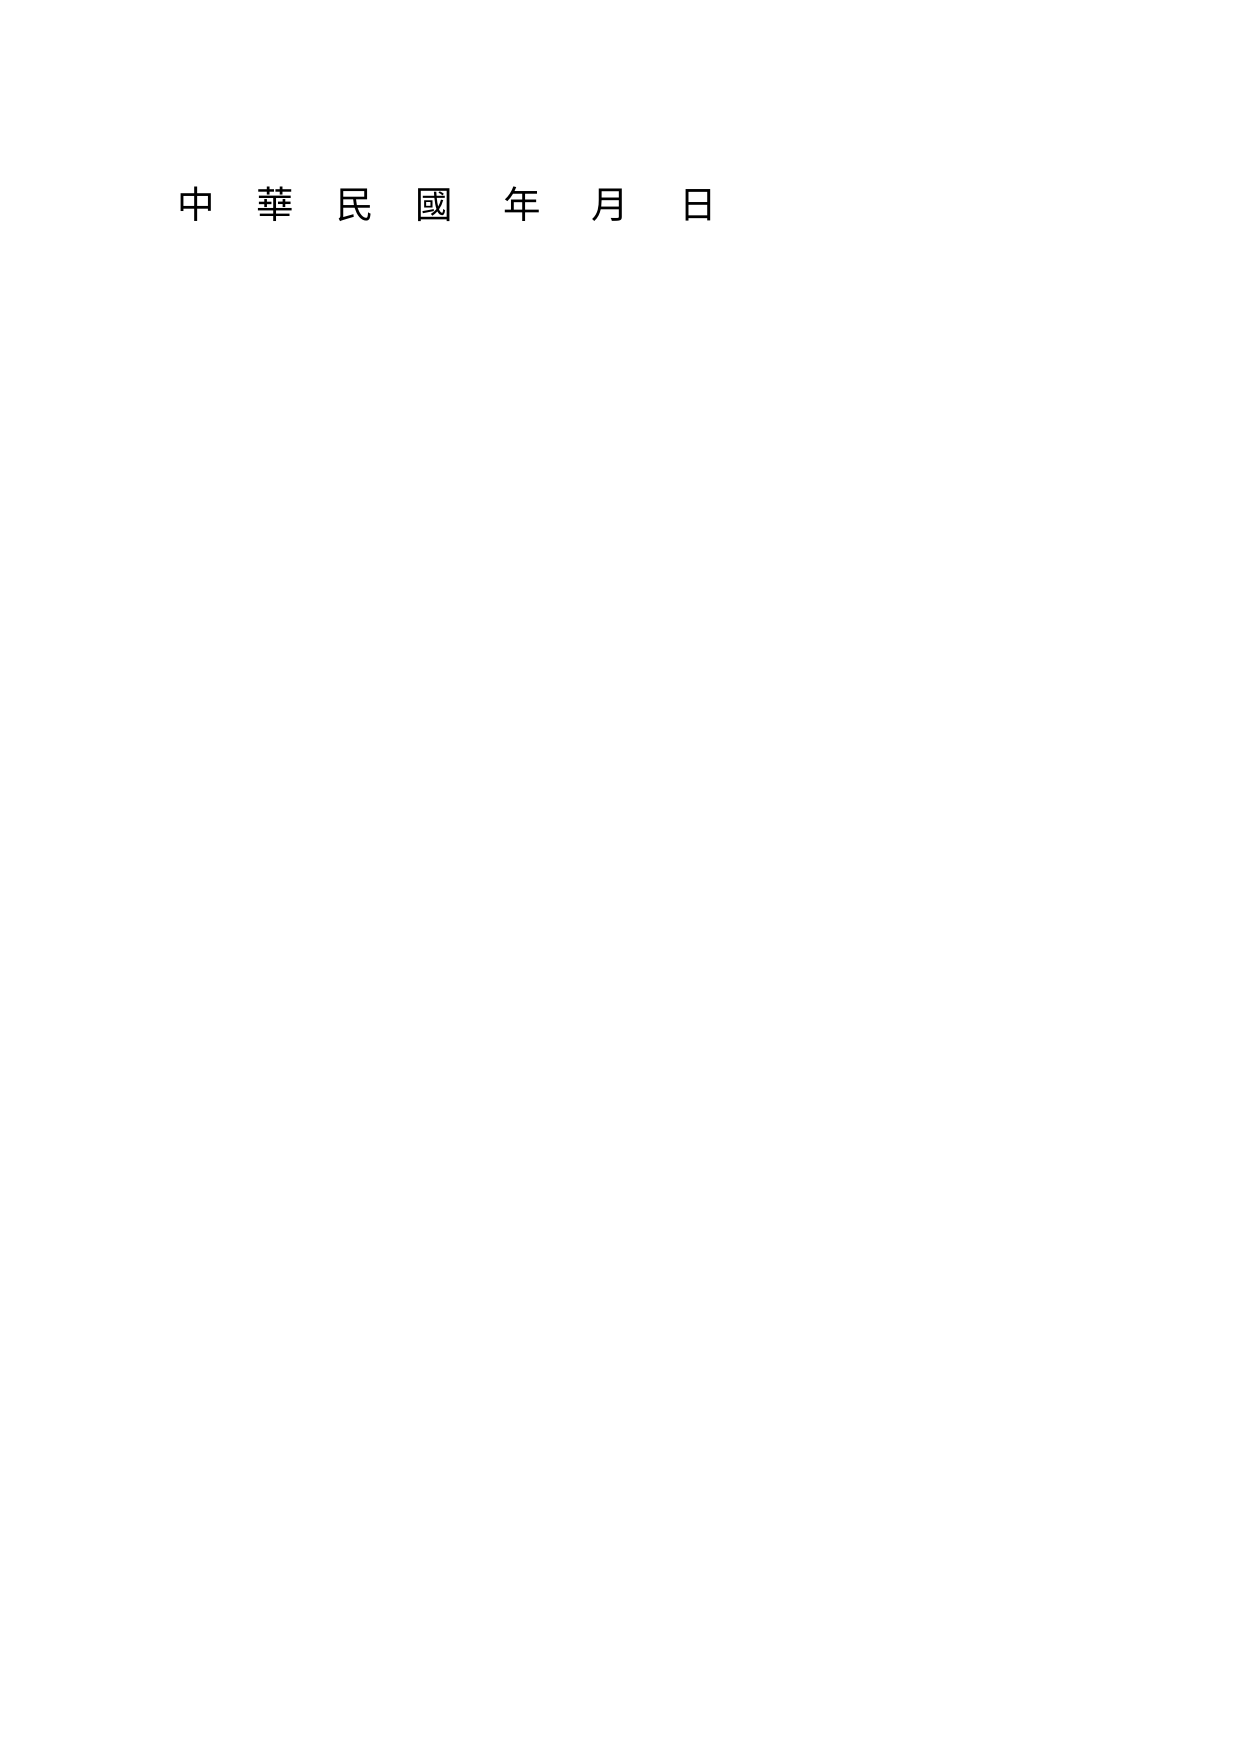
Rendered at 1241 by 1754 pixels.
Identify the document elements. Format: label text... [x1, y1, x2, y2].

text 中 華 民 國 年 月 日 [177, 164, 1087, 239]
